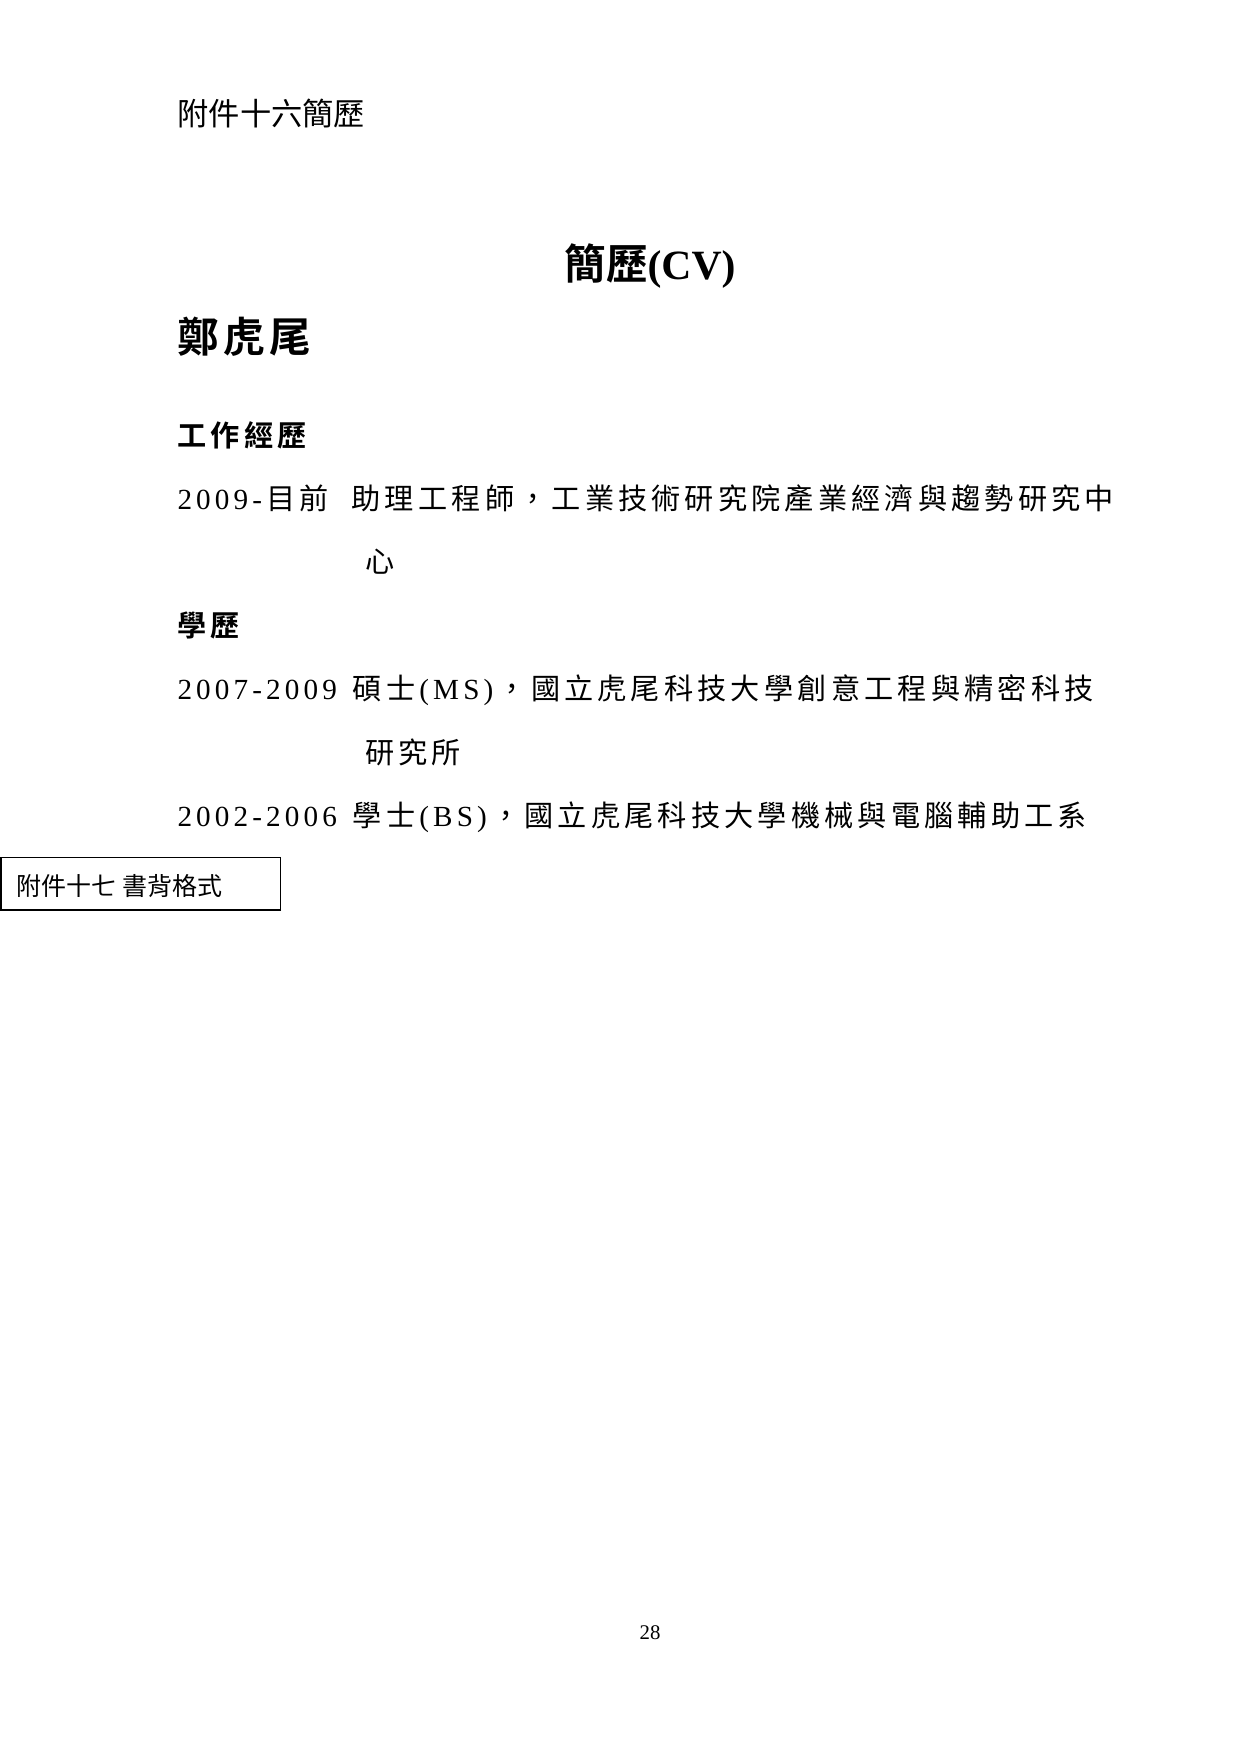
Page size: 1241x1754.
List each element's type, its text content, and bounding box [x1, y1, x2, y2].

text 附件十七 書背格式 [17, 866, 265, 902]
text 2009-目前 助理工程師，工業技術研究院產業經濟與趨勢研究中心 [177, 476, 1122, 581]
text 工作經歷 [177, 412, 1122, 454]
text 附件十六簡歷 [177, 89, 1122, 134]
text 2007-2009 碩士(MS)，國立虎尾科技大學創意工程與精密科技研究所 [177, 666, 1122, 772]
subtitle 簡歷(CV) [177, 231, 1122, 291]
text 鄭虎尾 [177, 304, 1122, 364]
text 學歷 [177, 602, 1122, 645]
text 2002-2006 學士(BS)，國立虎尾科技大學機械與電腦輔助工系 [177, 793, 1122, 835]
